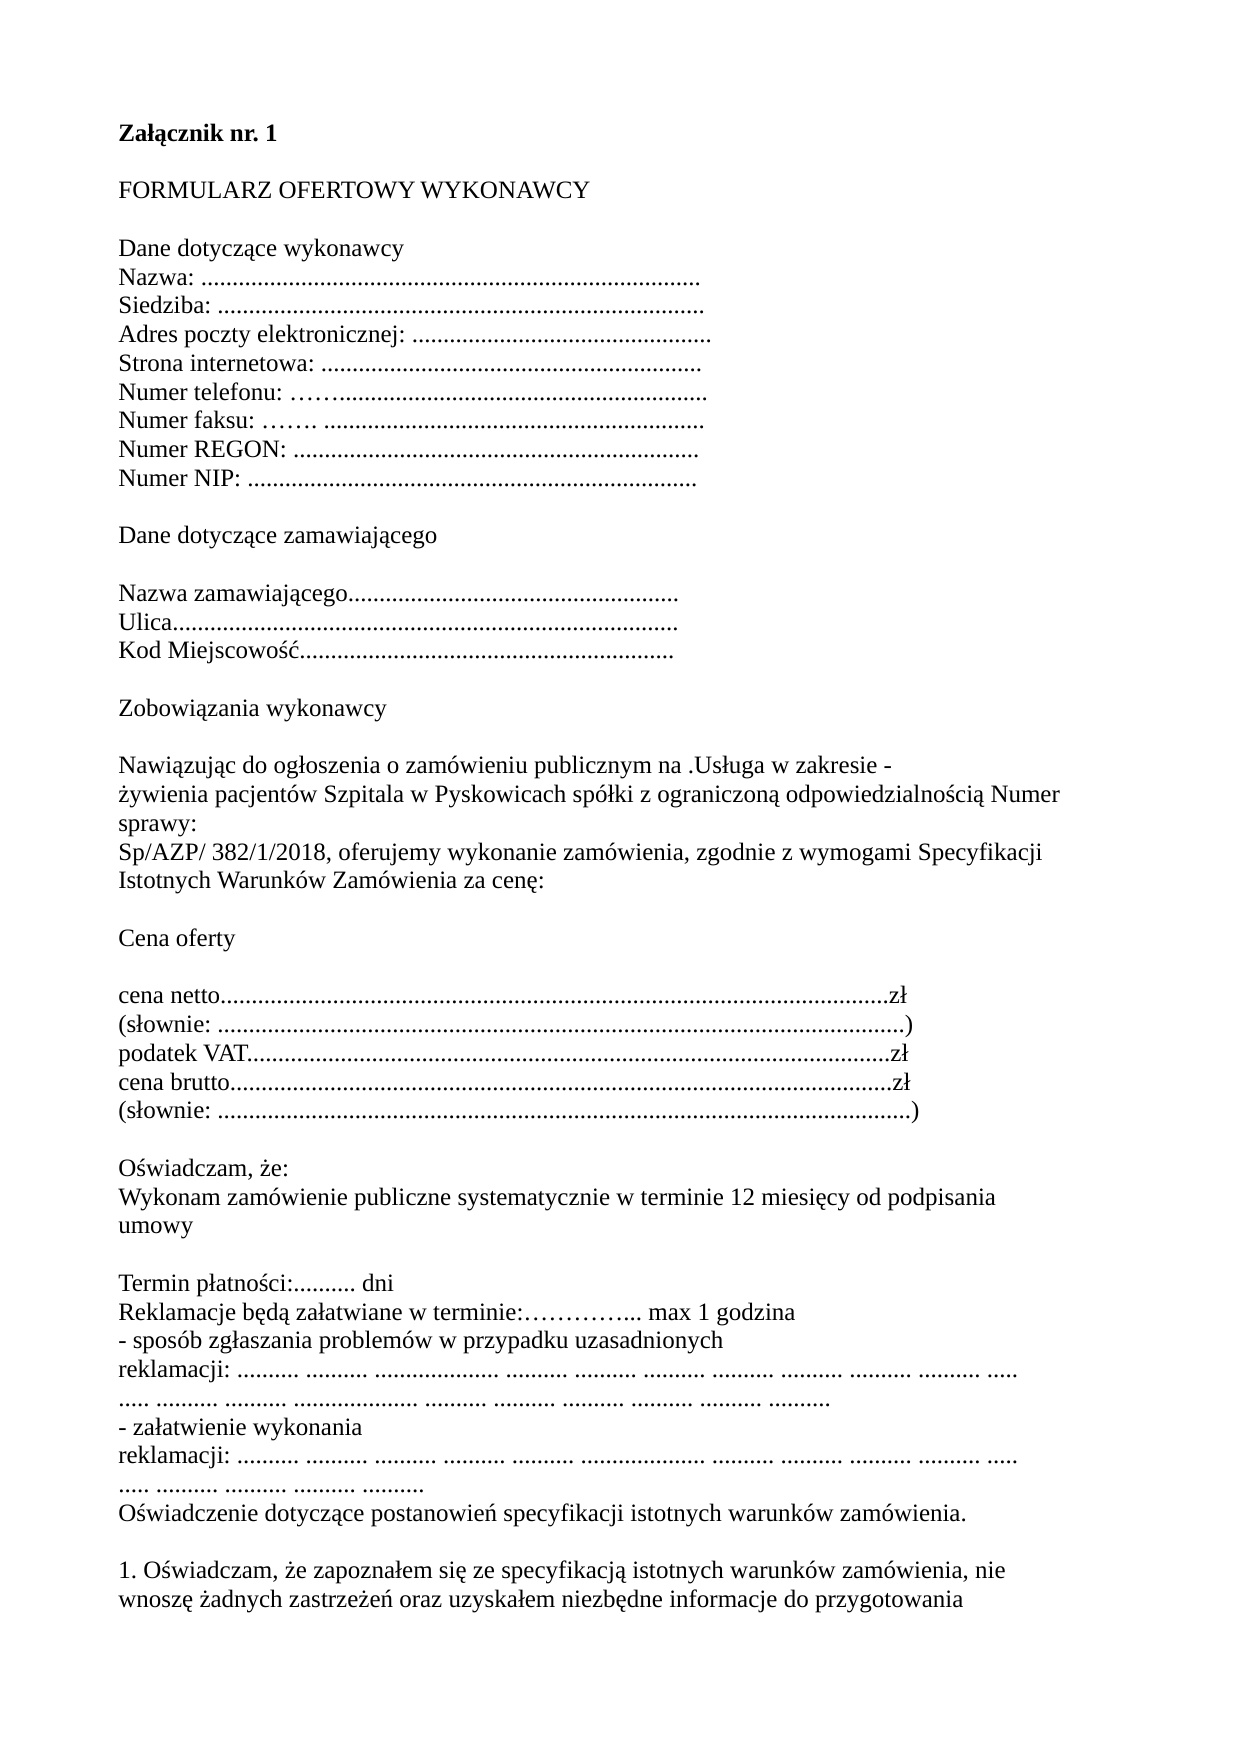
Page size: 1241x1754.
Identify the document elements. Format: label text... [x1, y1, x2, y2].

text umowy [118, 1211, 1122, 1239]
text Siedziba: .............................................................................. [118, 291, 1122, 319]
text Numer REGON: ................................................................. [118, 434, 1122, 463]
text Załącznik nr. 1 [118, 118, 1122, 147]
text Ulica................................................................................. [118, 607, 1122, 636]
text Oświadczenie dotyczące postanowień specyfikacji istotnych warunków zamówienia. [118, 1498, 1122, 1527]
text (słownie: ..............................................................................................................) [118, 1009, 1122, 1038]
text Cena oferty [118, 923, 1122, 952]
text Numer NIP: ........................................................................ [118, 463, 1122, 492]
text Kod Miejscowość............................................................ [118, 636, 1122, 664]
text Dane dotyczące wykonawcy [118, 233, 1122, 262]
text Strona internetowa: ............................................................. [118, 348, 1122, 377]
text Termin płatności:.......... dni [118, 1268, 1122, 1297]
text Adres poczty elektronicznej: ................................................ [118, 319, 1122, 348]
text Sp/AZP/ 382/1/2018, oferujemy wykonanie zamówienia, zgodnie z wymogami Specyfikacji [118, 837, 1122, 866]
text reklamacji: .......... .......... .......... .......... .......... .................... .......... .......... .......... .......... ..... [118, 1441, 1122, 1469]
text Numer faksu: ……. ............................................................. [118, 406, 1122, 434]
text Numer telefonu: ……........................................................... [118, 377, 1122, 406]
text cena brutto..........................................................................................................zł [118, 1067, 1122, 1096]
text Dane dotyczące zamawiającego [118, 521, 1122, 549]
text ..... .......... .......... .................... .......... .......... .......... .......... .......... .......... [118, 1383, 1122, 1412]
text Istotnych Warunków Zamówienia za cenę: [118, 866, 1122, 894]
text żywienia pacjentów Szpitala w Pyskowicach spółki z ograniczoną odpowiedzialnością Numer sprawy: [118, 779, 1122, 837]
text reklamacji: .......... .......... .................... .......... .......... .......... .......... .......... .......... .......... ..... [118, 1354, 1122, 1383]
text Nawiązując do ogłoszenia o zamówieniu publicznym na .Usługa w zakresie - [118, 751, 1122, 779]
text podatek VAT.......................................................................................................zł [118, 1038, 1122, 1067]
text FORMULARZ OFERTOWY WYKONAWCY [118, 176, 1122, 204]
text ..... .......... .......... .......... .......... [118, 1469, 1122, 1498]
text Zobowiązania wykonawcy [118, 693, 1122, 722]
text 1. Oświadczam, że zapoznałem się ze specyfikacją istotnych warunków zamówienia, nie [118, 1556, 1122, 1584]
text (słownie: ...............................................................................................................) [118, 1096, 1122, 1124]
text Oświadczam, że: [118, 1153, 1122, 1182]
text wnoszę żadnych zastrzeżeń oraz uzyskałem niezbędne informacje do przygotowania [118, 1584, 1122, 1613]
text - sposób zgłaszania problemów w przypadku uzasadnionych [118, 1326, 1122, 1354]
text Wykonam zamówienie publiczne systematycznie w terminie 12 miesięcy od podpisania [118, 1182, 1122, 1211]
text Nazwa zamawiającego..................................................... [118, 578, 1122, 607]
text Reklamacje będą załatwiane w terminie:…………... max 1 godzina [118, 1297, 1122, 1326]
text - załatwienie wykonania [118, 1412, 1122, 1441]
text Nazwa: ................................................................................ [118, 262, 1122, 291]
text cena netto...........................................................................................................zł [118, 981, 1122, 1009]
